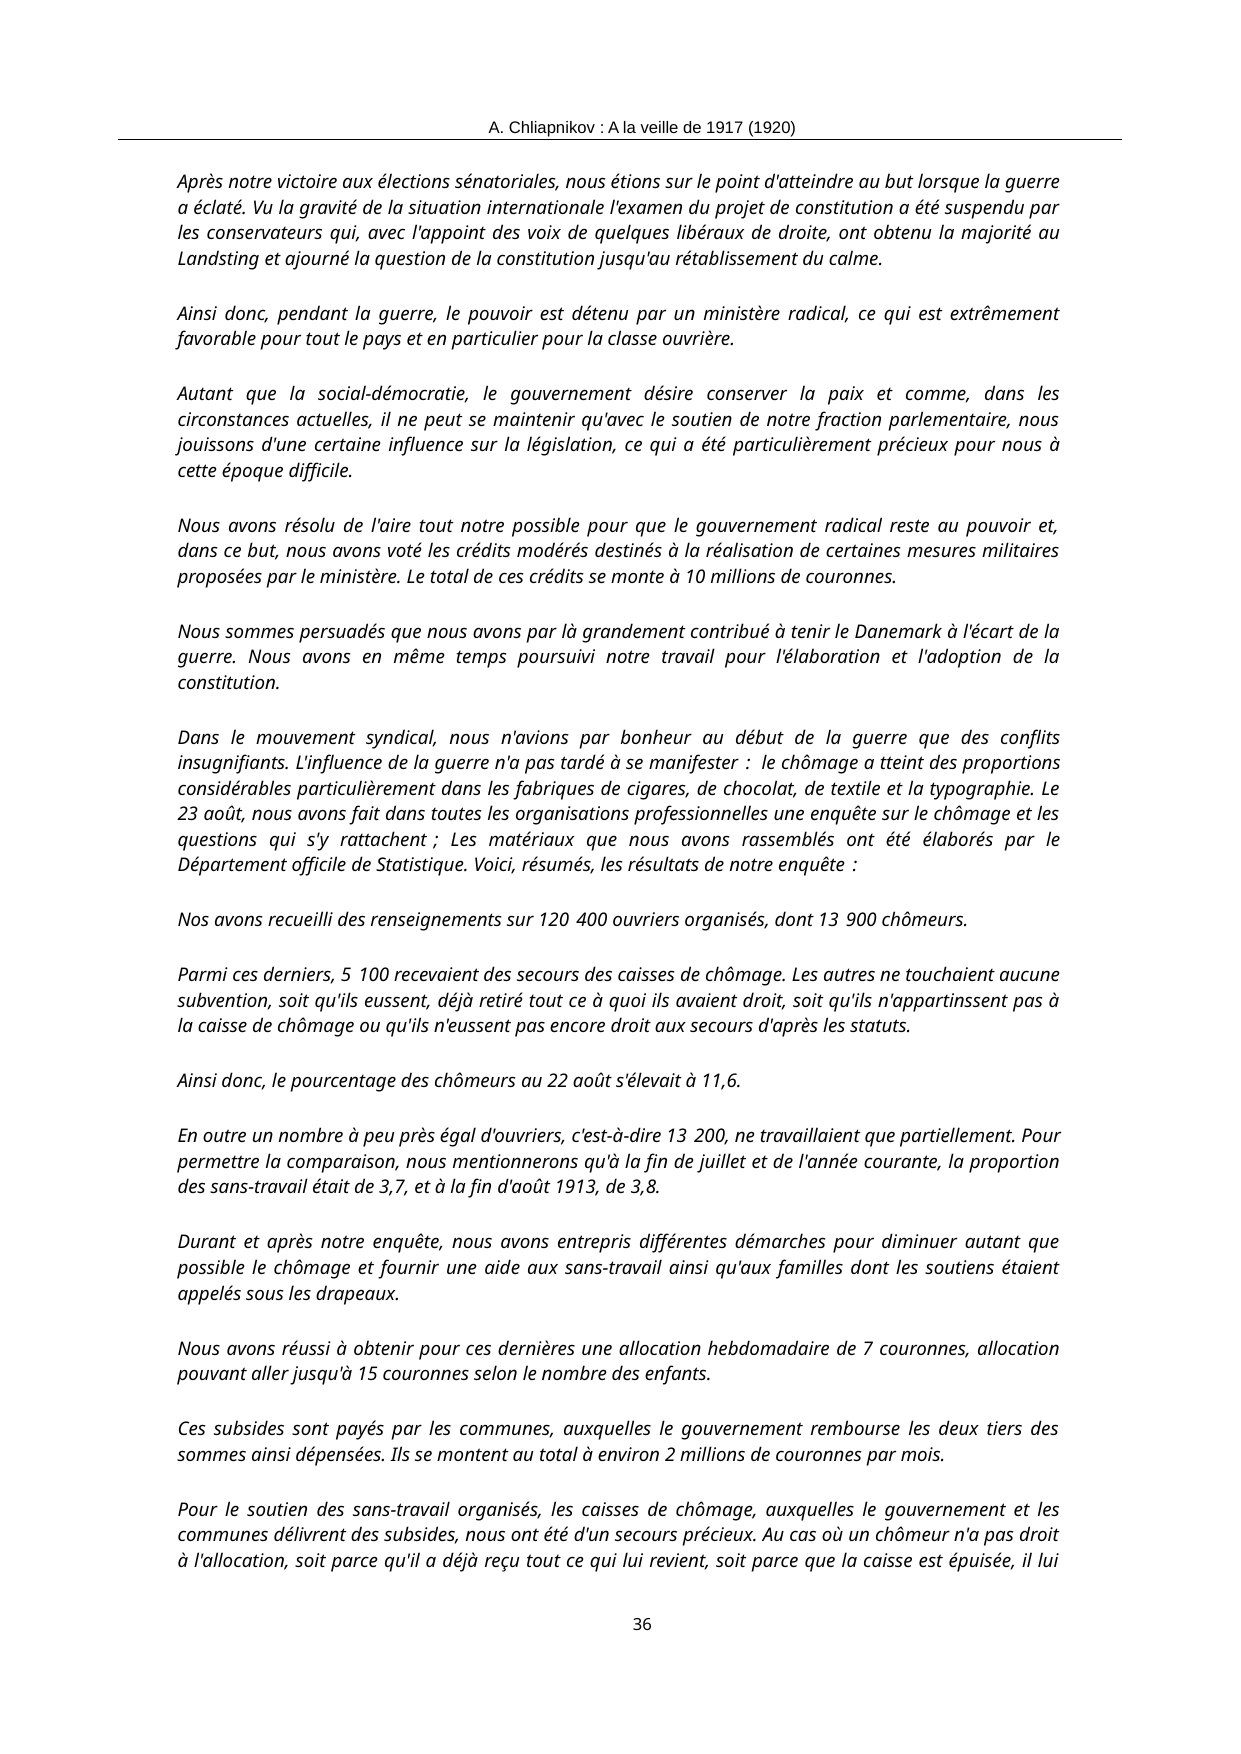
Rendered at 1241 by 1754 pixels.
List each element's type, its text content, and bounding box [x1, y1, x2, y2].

text Durant et après notre enquête, nous avons entrepris différentes démarches pour diminuer autant que possible le chômage et fournir une aide aux sans-travail ainsi qu'aux familles dont les soutiens étaient appelés sous les drapeaux. [177, 1229, 1063, 1305]
text Parmi ces derniers, 5 100 recevaient des secours des caisses de chômage. Les autres ne touchaient aucune subvention, soit qu'ils eussent, déjà retiré tout ce à quoi ils avaient droit, soit qu'ils n'appartinssent pas à la caisse de chômage ou qu'ils n'eussent pas encore droit aux secours d'après les statuts. [177, 962, 1063, 1038]
text Ainsi donc, pendant la guerre, le pouvoir est détenu par un ministère radical, ce qui est extrêmement favorable pour tout le pays et en particulier pour la classe ouvrière. [177, 300, 1063, 351]
text Dans le mouvement syndical, nous n'avions par bonheur au début de la guerre que des conflits insugnifiants. L'influence de la guerre n'a pas tardé à se manifester : le chômage a tteint des proportions considérables particulièrement dans les fabriques de cigares, de chocolat, de textile et la typographie. Le 23 août, nous avons fait dans toutes les organisations professionnelles une enquête sur le chômage et les questions qui s'y rattachent ; Les matériaux que nous avons rassemblés ont été élaborés par le Département officile de Statistique. Voici, résumés, les résultats de notre enquête : [177, 724, 1063, 877]
text Pour le soutien des sans-travail organisés, les caisses de chômage, auxquelles le gouvernement et les communes délivrent des subsides, nous ont été d'un secours précieux. Au cas où un chômeur n'a pas droit à l'allocation, soit parce qu'il a déjà reçu tout ce qui lui revient, soit parce que la caisse est épuisée, il lui [177, 1496, 1063, 1572]
text En outre un nombre à peu près égal d'ouvriers, c'est-à-dire 13 200, ne travaillaient que partiellement. Pour permettre la comparaison, nous mentionnerons qu'à la fin de juillet et de l'année courante, la proportion des sans-travail était de 3,7, et à la fin d'août 1913, de 3,8. [177, 1123, 1063, 1199]
text Ainsi donc, le pourcentage des chômeurs au 22 août s'élevait à 11,6. [177, 1068, 1063, 1093]
text Nous avons résolu de l'aire tout notre possible pour que le gouvernement radical reste au pouvoir et, dans ce but, nous avons voté les crédits modérés destinés à la réalisation de certaines mesures militaires proposées par le ministère. Le total de ces crédits se monte à 10 millions de couronnes. [177, 512, 1063, 589]
text Après notre victoire aux élections sénatoriales, nous étions sur le point d'atteindre au but lorsque la guerre a éclaté. Vu la gravité de la situation internationale l'examen du projet de constitution a été suspendu par les conservateurs qui, avec l'appoint des voix de quelques libéraux de droite, ont obtenu la majorité au Landsting et ajourné la question de la constitution jusqu'au rétablissement du calme. [177, 168, 1063, 271]
text Nous avons réussi à obtenir pour ces dernières une allocation hebdomadaire de 7 couronnes, allocation pouvant aller jusqu'à 15 couronnes selon le nombre des enfants. [177, 1335, 1063, 1386]
text Nos avons recueilli des renseignements sur 120 400 ouvriers organisés, dont 13 900 chômeurs. [177, 907, 1063, 932]
text Nous sommes persuadés que nous avons par là grandement contribué à tenir le Danemark à l'écart de la guerre. Nous avons en même temps poursuivi notre travail pour l'élaboration et l'adoption de la constitution. [177, 618, 1063, 695]
text Ces subsides sont payés par les communes, auxquelles le gouvernement rembourse les deux tiers des sommes ainsi dépensées. Ils se montent au total à environ 2 millions de couronnes par mois. [177, 1415, 1063, 1466]
text Autant que la social-démocratie, le gouvernement désire conserver la paix et comme, dans les circonstances actuelles, il ne peut se maintenir qu'avec le soutien de notre fraction parlementaire, nous jouissons d'une certaine influence sur la législation, ce qui a été particulièrement précieux pour nous à cette époque difficile. [177, 381, 1063, 483]
